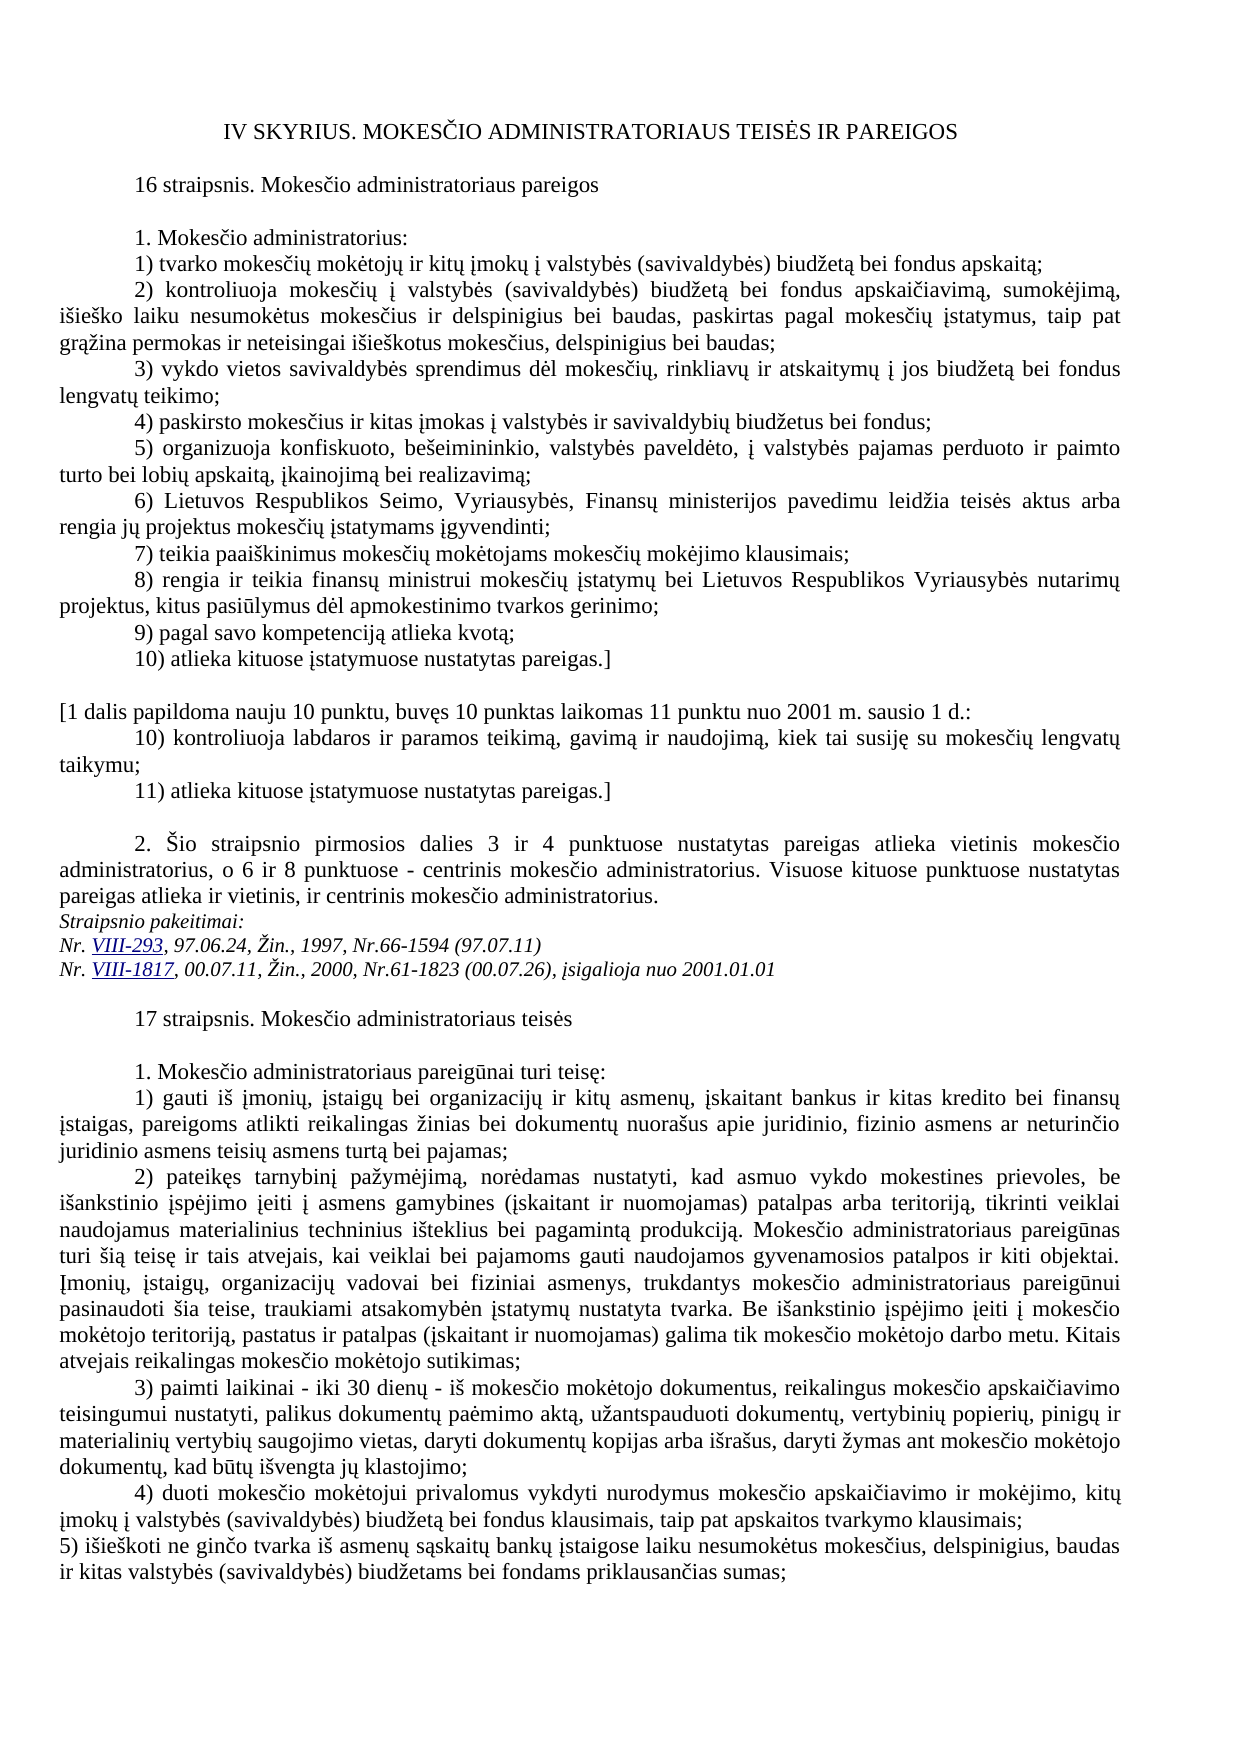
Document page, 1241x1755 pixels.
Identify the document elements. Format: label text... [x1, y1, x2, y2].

text 17 straipsnis. Mokesčio administratoriaus teisės [59, 1005, 1122, 1031]
text Nr. VIII-293, 97.06.24, Žin., 1997, Nr.66-1594 (97.07.11) [59, 933, 1122, 957]
text 7) teikia paaiškinimus mokesčių mokėtojams mokesčių mokėjimo klausimais; [59, 540, 1122, 566]
text 1. Mokesčio administratoriaus pareigūnai turi teisę: [59, 1058, 1122, 1084]
text 5) išieškoti ne ginčo tvarka iš asmenų sąskaitų bankų įstaigose laiku nesumokėtus mokesčius, delspinigius, baudas ir kitas valstybės (savivaldybės) biudžetams bei fondams priklausančias sumas; [59, 1532, 1122, 1585]
text Straipsnio pakeitimai: [59, 909, 1122, 933]
text 6) Lietuvos Respublikos Seimo, Vyriausybės, Finansų ministerijos pavedimu leidžia teisės aktus arba rengia jų projektus mokesčių įstatymams įgyvendinti; [59, 487, 1122, 540]
text 1) tvarko mokesčių mokėtojų ir kitų įmokų į valstybės (savivaldybės) biudžetą bei fondus apskaitą; [59, 250, 1122, 276]
text 3) vykdo vietos savivaldybės sprendimus dėl mokesčių, rinkliavų ir atskaitymų į jos biudžetą bei fondus lengvatų teikimo; [59, 355, 1122, 408]
text 11) atlieka kituose įstatymuose nustatytas pareigas.] [59, 777, 1122, 803]
text 1. Mokesčio administratorius: [59, 223, 1122, 250]
text 3) paimti laikinai - iki 30 dienų - iš mokesčio mokėtojo dokumentus, reikalingus mokesčio apskaičiavimo teisingumui nustatyti, palikus dokumentų paėmimo aktą, užantspauduoti dokumentų, vertybinių popierių, pinigų ir materialinių vertybių saugojimo vietas, daryti dokumentų kopijas arba išrašus, daryti žymas ant mokesčio mokėtojo dokumentų, kad būtų išvengta jų klastojimo; [59, 1374, 1122, 1479]
text 8) rengia ir teikia finansų ministrui mokesčių įstatymų bei Lietuvos Respublikos Vyriausybės nutarimų projektus, kitus pasiūlymus dėl apmokestinimo tvarkos gerinimo; [59, 566, 1122, 619]
text 1) gauti iš įmonių, įstaigų bei organizacijų ir kitų asmenų, įskaitant bankus ir kitas kredito bei finansų įstaigas, pareigoms atlikti reikalingas žinias bei dokumentų nuorašus apie juridinio, fizinio asmens ar neturinčio juridinio asmens teisių asmens turtą bei pajamas; [59, 1084, 1122, 1163]
text 2. Šio straipsnio pirmosios dalies 3 ir 4 punktuose nustatytas pareigas atlieka vietinis mokesčio administratorius, o 6 ir 8 punktuose - centrinis mokesčio administratorius. Visuose kituose punktuose nustatytas pareigas atlieka ir vietinis, ir centrinis mokesčio administratorius. [59, 830, 1122, 909]
text IV SKYRIUS. MOKESČIO ADMINISTRATORIAUS TEISĖS IR PAREIGOS [59, 118, 1122, 144]
text [1 dalis papildoma nauju 10 punktu, buvęs 10 punktas laikomas 11 punktu nuo 2001 m. sausio 1 d.: [59, 698, 1122, 724]
text 4) duoti mokesčio mokėtojui privalomus vykdyti nurodymus mokesčio apskaičiavimo ir mokėjimo, kitų įmokų į valstybės (savivaldybės) biudžetą bei fondus klausimais, taip pat apskaitos tvarkymo klausimais; [59, 1479, 1122, 1532]
text 4) paskirsto mokesčius ir kitas įmokas į valstybės ir savivaldybių biudžetus bei fondus; [59, 408, 1122, 434]
text 10) atlieka kituose įstatymuose nustatytas pareigas.] [59, 645, 1122, 672]
text 10) kontroliuoja labdaros ir paramos teikimą, gavimą ir naudojimą, kiek tai susiję su mokesčių lengvatų taikymu; [59, 724, 1122, 777]
text 5) organizuoja konfiskuoto, bešeimininkio, valstybės paveldėto, į valstybės pajamas perduoto ir paimto turto bei lobių apskaitą, įkainojimą bei realizavimą; [59, 434, 1122, 487]
text 9) pagal savo kompetenciją atlieka kvotą; [59, 619, 1122, 645]
text 2) kontroliuoja mokesčių į valstybės (savivaldybės) biudžetą bei fondus apskaičiavimą, sumokėjimą, išieško laiku nesumokėtus mokesčius ir delspinigius bei baudas, paskirtas pagal mokesčių įstatymus, taip pat grąžina permokas ir neteisingai išieškotus mokesčius, delspinigius bei baudas; [59, 276, 1122, 355]
text 16 straipsnis. Mokesčio administratoriaus pareigos [59, 171, 1122, 197]
text 2) pateikęs tarnybinį pažymėjimą, norėdamas nustatyti, kad asmuo vykdo mokestines prievoles, be išankstinio įspėjimo įeiti į asmens gamybines (įskaitant ir nuomojamas) patalpas arba teritoriją, tikrinti veiklai naudojamus materialinius techninius išteklius bei pagamintą produkciją. Mokesčio administratoriaus pareigūnas turi šią teisę ir tais atvejais, kai veiklai bei pajamoms gauti naudojamos gyvenamosios patalpos ir kiti objektai. Įmonių, įstaigų, organizacijų vadovai bei fiziniai asmenys, trukdantys mokesčio administratoriaus pareigūnui pasinaudoti šia teise, traukiami atsakomybėn įstatymų nustatyta tvarka. Be išankstinio įspėjimo įeiti į mokesčio mokėtojo teritoriją, pastatus ir patalpas (įskaitant ir nuomojamas) galima tik mokesčio mokėtojo darbo metu. Kitais atvejais reikalingas mokesčio mokėtojo sutikimas; [59, 1163, 1122, 1374]
text Nr. VIII-1817, 00.07.11, Žin., 2000, Nr.61-1823 (00.07.26), įsigalioja nuo 2001.01.01 [59, 957, 1122, 981]
